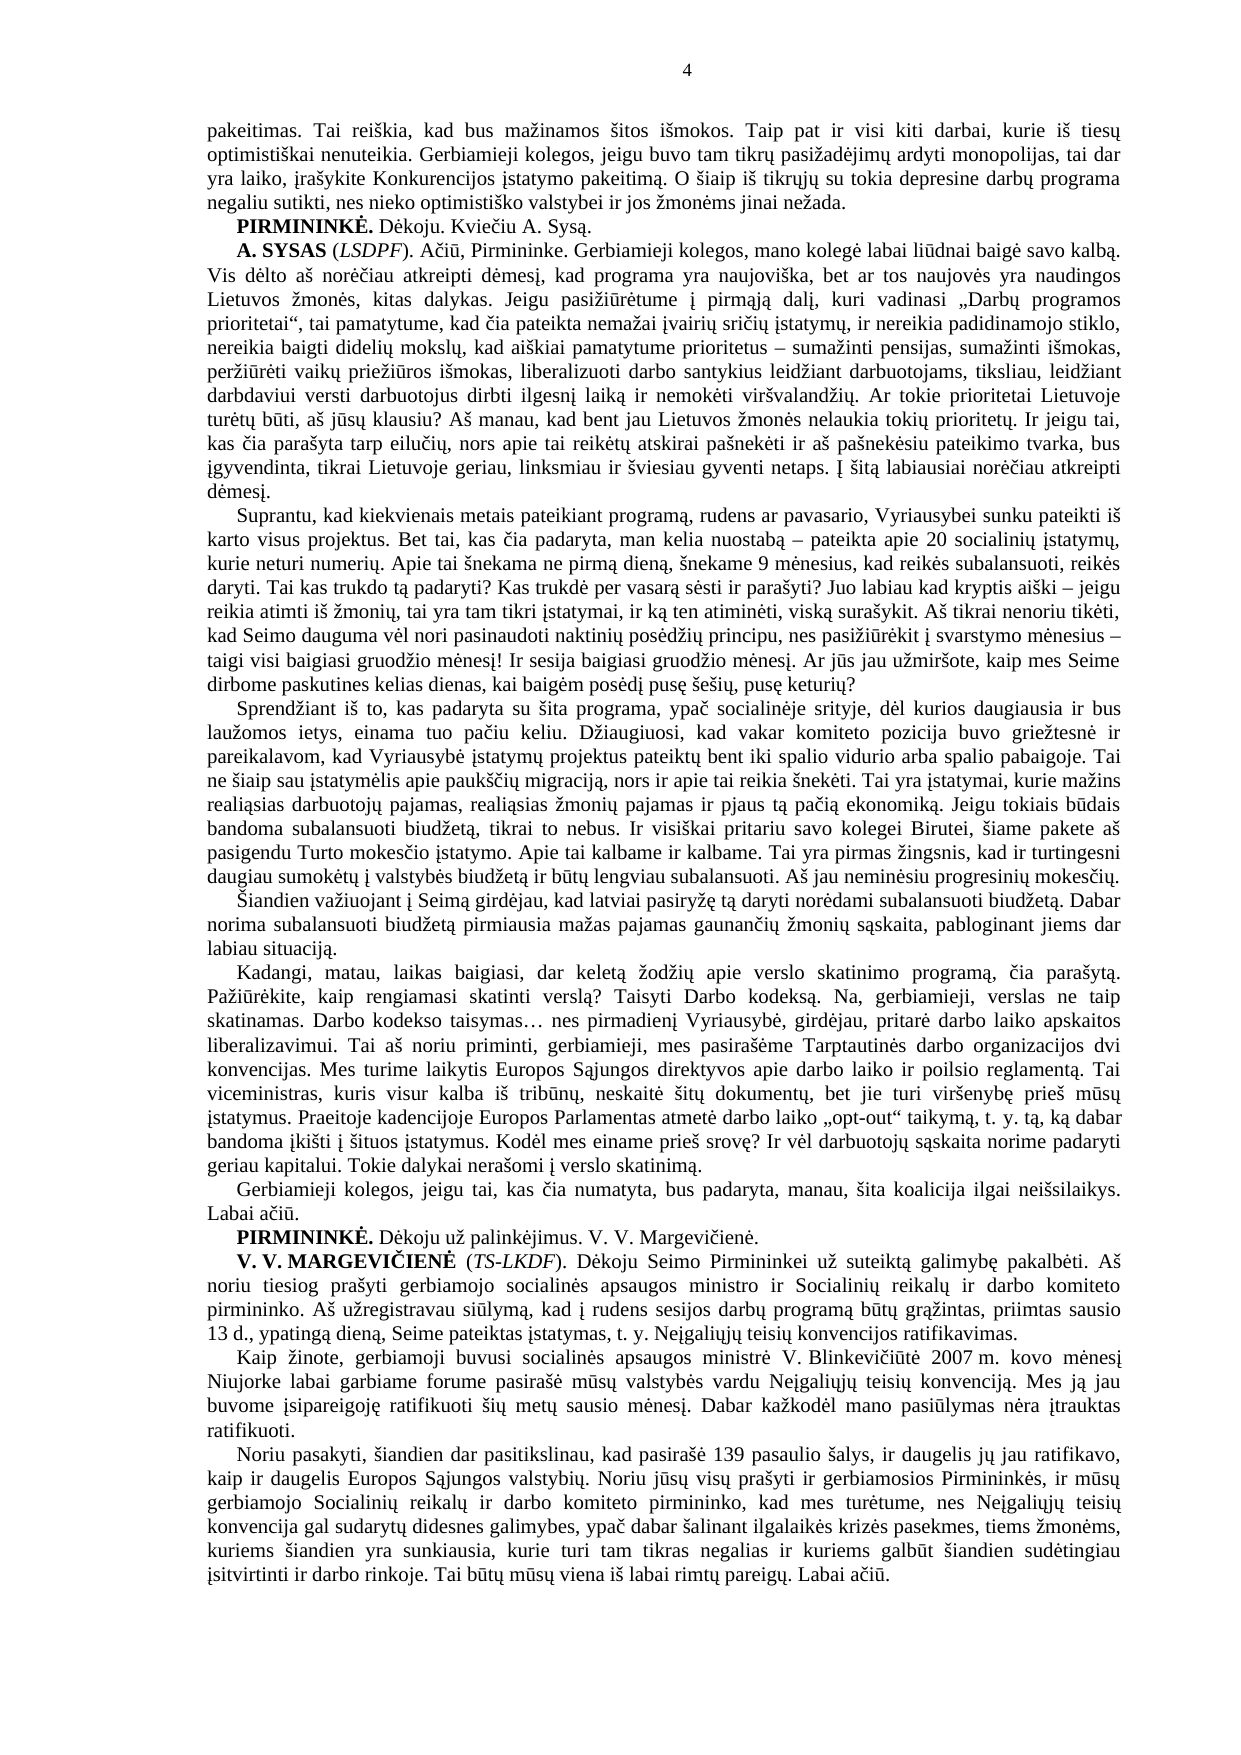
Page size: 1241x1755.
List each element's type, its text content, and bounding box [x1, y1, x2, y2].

text pakeitimas. Tai reiškia, kad bus mažinamos šitos išmokos. Taip pat ir visi kiti darbai, kurie iš tiesų optimistiškai nenuteikia. Gerbiamieji kolegos, jeigu buvo tam tikrų pasižadėjimų ardyti monopolijas, tai dar yra laiko, įrašykite Konkurencijos įstatymo pakeitimą. O šiaip iš tikrųjų su tokia depresine darbų programa negaliu sutikti, nes nieko optimistiško valstybei ir jos žmonėms jinai nežada. [207, 118, 1122, 214]
text Kaip žinote, gerbiamoji buvusi socialinės apsaugos ministrė V. Blinkevičiūtė 2007 m. kovo mėnesį Niujorke labai garbiame forume pasirašė mūsų valstybės vardu Neįgaliųjų teisių konvenciją. Mes ją jau buvome įsipareigoję ratifikuoti šių metų sausio mėnesį. Dabar kažkodėl mano pasiūlymas nėra įtrauktas ratifikuoti. [207, 1345, 1122, 1442]
text A. SYSAS (LSDPF). Ačiū, Pirmininke. Gerbiamieji kolegos, mano kolegė labai liūdnai baigė savo kalbą. Vis dėlto aš norėčiau atkreipti dėmesį, kad programa yra naujoviška, bet ar tos naujovės yra naudingos Lietuvos žmonės, kitas dalykas. Jeigu pasižiūrėtume į pirmąją dalį, kuri vadinasi „Darbų programos prioritetai“, tai pamatytume, kad čia pateikta nemažai įvairių sričių įstatymų, ir nereikia padidinamojo stiklo, nereikia baigti didelių mokslų, kad aiškiai pamatytume prioritetus – sumažinti pensijas, sumažinti išmokas, peržiūrėti vaikų priežiūros išmokas, liberalizuoti darbo santykius leidžiant darbuotojams, tiksliau, leidžiant darbdaviui versti darbuotojus dirbti ilgesnį laiką ir nemokėti viršvalandžių. Ar tokie prioritetai Lietuvoje turėtų būti, aš jūsų klausiu? Aš manau, kad bent jau Lietuvos žmonės nelaukia tokių prioritetų. Ir jeigu tai, kas čia parašyta tarp eilučių, nors apie tai reikėtų atskirai pašnekėti ir aš pašnekėsiu pateikimo tvarka, bus įgyvendinta, tikrai Lietuvoje geriau, linksmiau ir šviesiau gyventi netaps. Į šitą labiausiai norėčiau atkreipti dėmesį. [207, 238, 1122, 503]
text Kadangi, matau, laikas baigiasi, dar keletą žodžių apie verslo skatinimo programą, čia parašytą. Pažiūrėkite, kaip rengiamasi skatinti verslą? Taisyti Darbo kodeksą. Na, gerbiamieji, verslas ne taip skatinamas. Darbo kodekso taisymas… nes pirmadienį Vyriausybė, girdėjau, pritarė darbo laiko apskaitos liberalizavimui. Tai aš noriu priminti, gerbiamieji, mes pasirašėme Tarptautinės darbo organizacijos dvi konvencijas. Mes turime laikytis Europos Sąjungos direktyvos apie darbo laiko ir poilsio reglamentą. Tai viceministras, kuris visur kalba iš tribūnų, neskaitė šitų dokumentų, bet jie turi viršenybę prieš mūsų įstatymus. Praeitoje kadencijoje Europos Parlamentas atmetė darbo laiko „opt-out“ taikymą, t. y. tą, ką dabar bandoma įkišti į šituos įstatymus. Kodėl mes einame prieš srovę? Ir vėl darbuotojų sąskaita norime padaryti geriau kapitalui. Tokie dalykai nerašomi į verslo skatinimą. [207, 960, 1122, 1177]
text PIRMININKĖ. Dėkoju. Kviečiu A. Sysą. [207, 214, 1122, 238]
text Šiandien važiuojant į Seimą girdėjau, kad latviai pasiryžę tą daryti norėdami subalansuoti biudžetą. Dabar norima subalansuoti biudžetą pirmiausia mažas pajamas gaunančių žmonių sąskaita, pabloginant jiems dar labiau situaciją. [207, 888, 1122, 960]
text Noriu pasakyti, šiandien dar pasitikslinau, kad pasirašė 139 pasaulio šalys, ir daugelis jų jau ratifikavo, kaip ir daugelis Europos Sąjungos valstybių. Noriu jūsų visų prašyti ir gerbiamosios Pirmininkės, ir mūsų gerbiamojo Socialinių reikalų ir darbo komiteto pirmininko, kad mes turėtume, nes Neįgaliųjų teisių konvencija gal sudarytų didesnes galimybes, ypač dabar šalinant ilgalaikės krizės pasekmes, tiems žmonėms, kuriems šiandien yra sunkiausia, kurie turi tam tikras negalias ir kuriems galbūt šiandien sudėtingiau įsitvirtinti ir darbo rinkoje. Tai būtų mūsų viena iš labai rimtų pareigų. Labai ačiū. [207, 1442, 1122, 1586]
text Sprendžiant iš to, kas padaryta su šita programa, ypač socialinėje srityje, dėl kurios daugiausia ir bus laužomos ietys, einama tuo pačiu keliu. Džiaugiuosi, kad vakar komiteto pozicija buvo griežtesnė ir pareikalavom, kad Vyriausybė įstatymų projektus pateiktų bent iki spalio vidurio arba spalio pabaigoje. Tai ne šiaip sau įstatymėlis apie paukščių migraciją, nors ir apie tai reikia šnekėti. Tai yra įstatymai, kurie mažins realiąsias darbuotojų pajamas, realiąsias žmonių pajamas ir pjaus tą pačią ekonomiką. Jeigu tokiais būdais bandoma subalansuoti biudžetą, tikrai to nebus. Ir visiškai pritariu savo kolegei Birutei, šiame pakete aš pasigendu Turto mokesčio įstatymo. Apie tai kalbame ir kalbame. Tai yra pirmas žingsnis, kad ir turtingesni daugiau sumokėtų į valstybės biudžetą ir būtų lengviau subalansuoti. Aš jau neminėsiu progresinių mokesčių. [207, 696, 1122, 888]
text Gerbiamieji kolegos, jeigu tai, kas čia numatyta, bus padaryta, manau, šita koalicija ilgai neišsilaikys. Labai ačiū. [207, 1177, 1122, 1225]
text Suprantu, kad kiekvienais metais pateikiant programą, rudens ar pavasario, Vyriausybei sunku pateikti iš karto visus projektus. Bet tai, kas čia padaryta, man kelia nuostabą – pateikta apie 20 socialinių įstatymų, kurie neturi numerių. Apie tai šnekama ne pirmą dieną, šnekame 9 mėnesius, kad reikės subalansuoti, reikės daryti. Tai kas trukdo tą padaryti? Kas trukdė per vasarą sėsti ir parašyti? Juo labiau kad kryptis aiški – jeigu reikia atimti iš žmonių, tai yra tam tikri įstatymai, ir ką ten atiminėti, viską surašykit. Aš tikrai nenoriu tikėti, kad Seimo dauguma vėl nori pasinaudoti naktinių posėdžių principu, nes pasižiūrėkit į svarstymo mėnesius – taigi visi baigiasi gruodžio mėnesį! Ir sesija baigiasi gruodžio mėnesį. Ar jūs jau užmiršote, kaip mes Seime dirbome paskutines kelias dienas, kai baigėm posėdį pusę šešių, pusę keturių? [207, 503, 1122, 696]
text V. V. MARGEVIČIENĖ (TS-LKDF). Dėkoju Seimo Pirmininkei už suteiktą galimybę pakalbėti. Aš noriu tiesiog prašyti gerbiamojo socialinės apsaugos ministro ir Socialinių reikalų ir darbo komiteto pirmininko. Aš užregistravau siūlymą, kad į rudens sesijos darbų programą būtų grąžintas, priimtas sausio 13 d., ypatingą dieną, Seime pateiktas įstatymas, t. y. Neįgaliųjų teisių konvencijos ratifikavimas. [207, 1249, 1122, 1345]
text PIRMININKĖ. Dėkoju už palinkėjimus. V. V. Margevičienė. [207, 1225, 1122, 1249]
